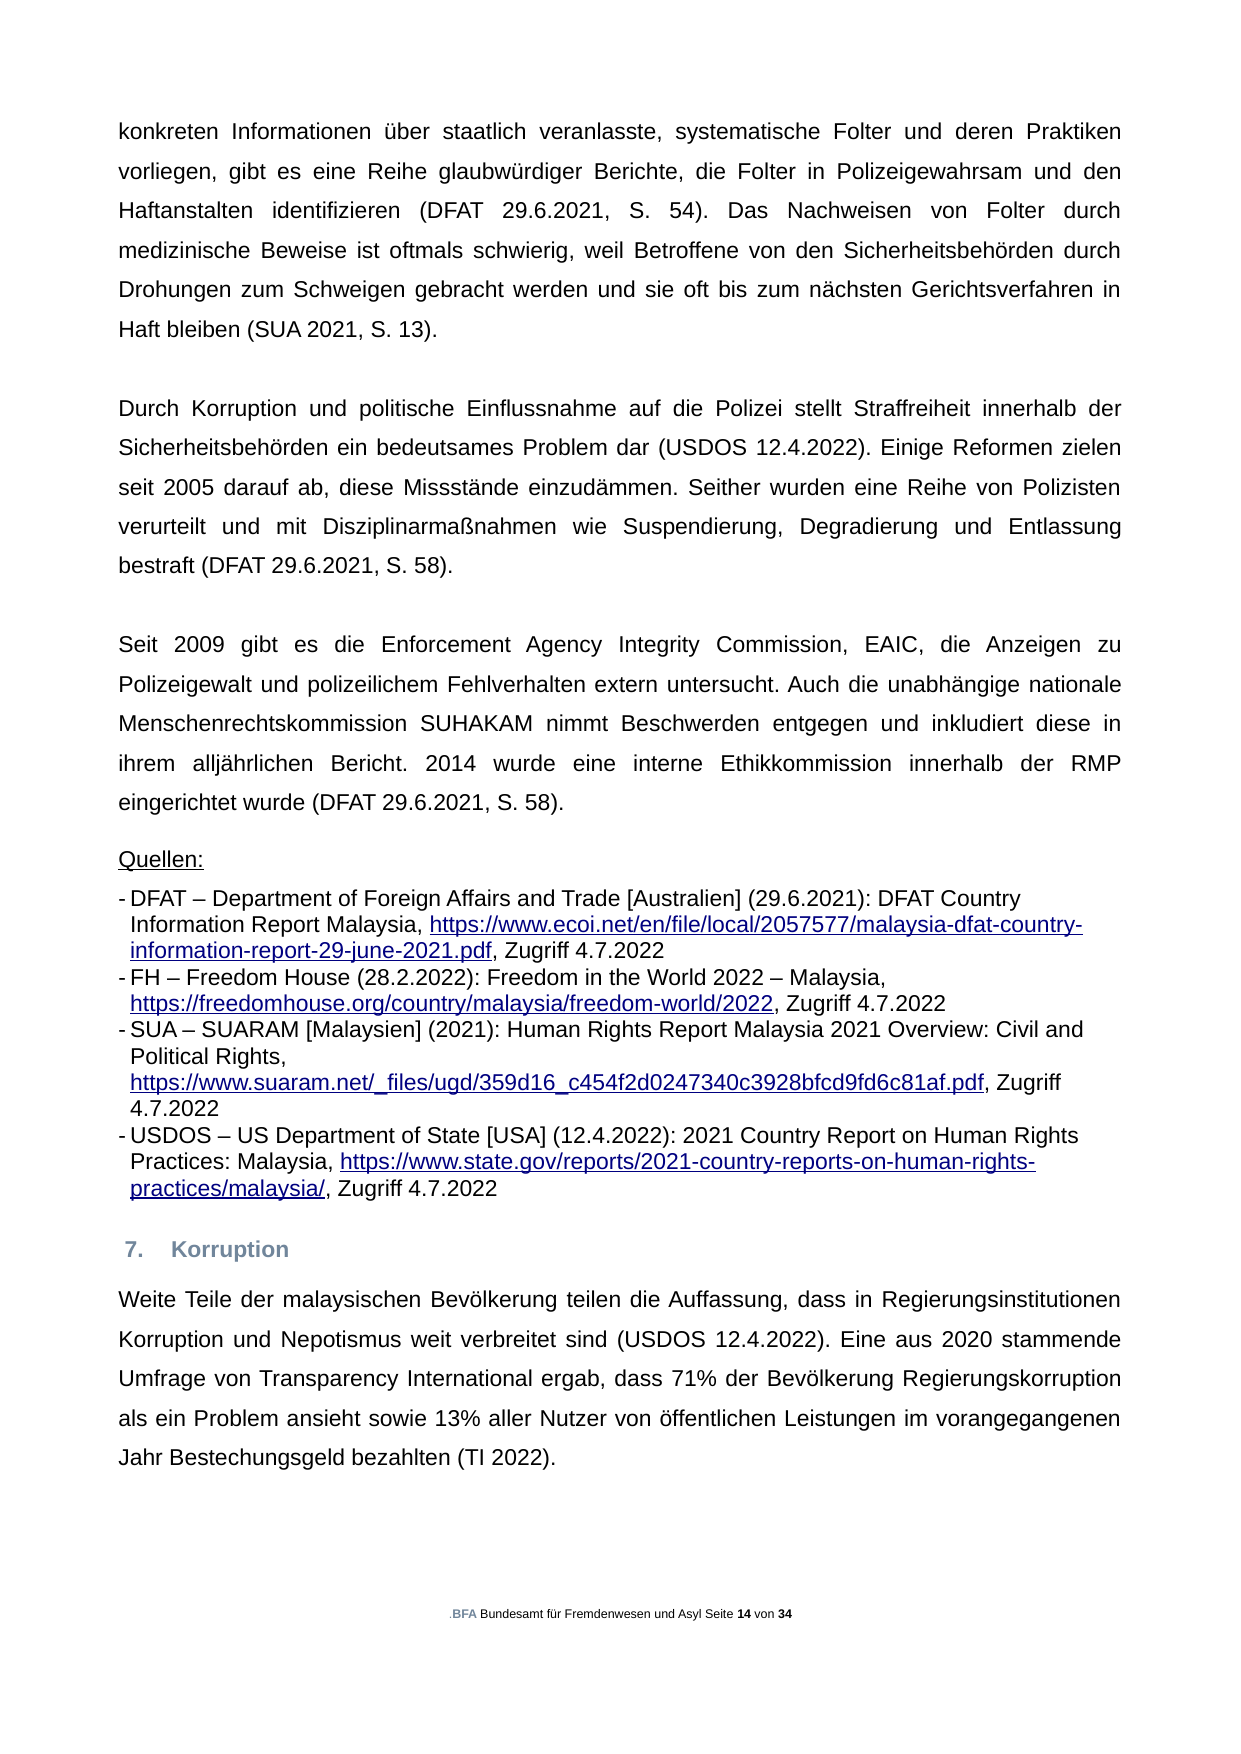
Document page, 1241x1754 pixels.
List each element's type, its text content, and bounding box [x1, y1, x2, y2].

text Durch Korruption und politische Einflussnahme auf die Polizei stellt Straffreiheit innerhalb der Sicherheitsbehörden ein bedeutsames Problem dar (USDOS 12.4.2022). Einige Reformen zielen seit 2005 darauf ab, diese Missstände einzudämmen. Seither wurden eine Reihe von Polizisten verurteilt und mit Disziplinarmaßnahmen wie Suspendierung, Degradierung und Entlassung bestraft (DFAT 29.6.2021, S. 58). [118, 394, 1122, 579]
list DFAT – Department of Foreign Affairs and Trade [Australien] (29.6.2021): DFAT Country Information Report Malaysia, https://www.ecoi.net/en/file/local/2057577/malaysia-dfat-country-information-report-29-june-2021.pdf, Zugriff 4.7.2022 [118, 884, 1122, 964]
list FH – Freedom House (28.2.2022): Freedom in the World 2022 – Malaysia, https://freedomhouse.org/country/malaysia/freedom-world/2022, Zugriff 4.7.2022 [118, 964, 1122, 1016]
text Quellen: [118, 846, 1122, 873]
text Weite Teile der malaysischen Bevölkerung teilen die Auffassung, dass in Regierungsinstitutionen Korruption und Nepotismus weit verbreitet sind (USDOS 12.4.2022). Eine aus 2020 stammende Umfrage von Transparency International ergab, dass 71% der Bevölkerung Regierungskorruption als ein Problem ansieht sowie 13% aller Nutzer von öffentlichen Leistungen im vorangegangenen Jahr Bestechungsgeld bezahlten (TI 2022). [118, 1286, 1122, 1471]
subtitle Korruption [118, 1236, 1112, 1263]
text Seit 2009 gibt es die Enforcement Agency Integrity Commission, EAIC, die Anzeigen zu Polizeigewalt und polizeilichem Fehlverhalten extern untersucht. Auch die unabhängige nationale Menschenrechtskommission SUHAKAM nimmt Beschwerden entgegen und inkludiert diese in ihrem alljährlichen Bericht. 2014 wurde eine interne Ethikkommission innerhalb der RMP eingerichtet wurde (DFAT 29.6.2021, S. 58). [118, 631, 1122, 816]
list USDOS – US Department of State [USA] (12.4.2022): 2021 Country Report on Human Rights Practices: Malaysia, https://www.state.gov/reports/2021-country-reports-on-human-rights-practices/malaysia/, Zugriff 4.7.2022 [118, 1122, 1122, 1201]
text konkreten Informationen über staatlich veranlasste, systematische Folter und deren Praktiken vorliegen, gibt es eine Reihe glaubwürdiger Berichte, die Folter in Polizeigewahrsam und den Haftanstalten identifizieren (DFAT 29.6.2021, S. 54). Das Nachweisen von Folter durch medizinische Beweise ist oftmals schwierig, weil Betroffene von den Sicherheitsbehörden durch Drohungen zum Schweigen gebracht werden und sie oft bis zum nächsten Gerichtsverfahren in Haft bleiben (SUA 2021, S. 13). [118, 118, 1122, 342]
list SUA – SUARAM [Malaysien] (2021): Human Rights Report Malaysia 2021 Overview: Civil and Political Rights, https://www.suaram.net/_files/ugd/359d16_c454f2d0247340c3928bfcd9fd6c81af.pdf, Zugriff 4.7.2022 [118, 1016, 1122, 1122]
